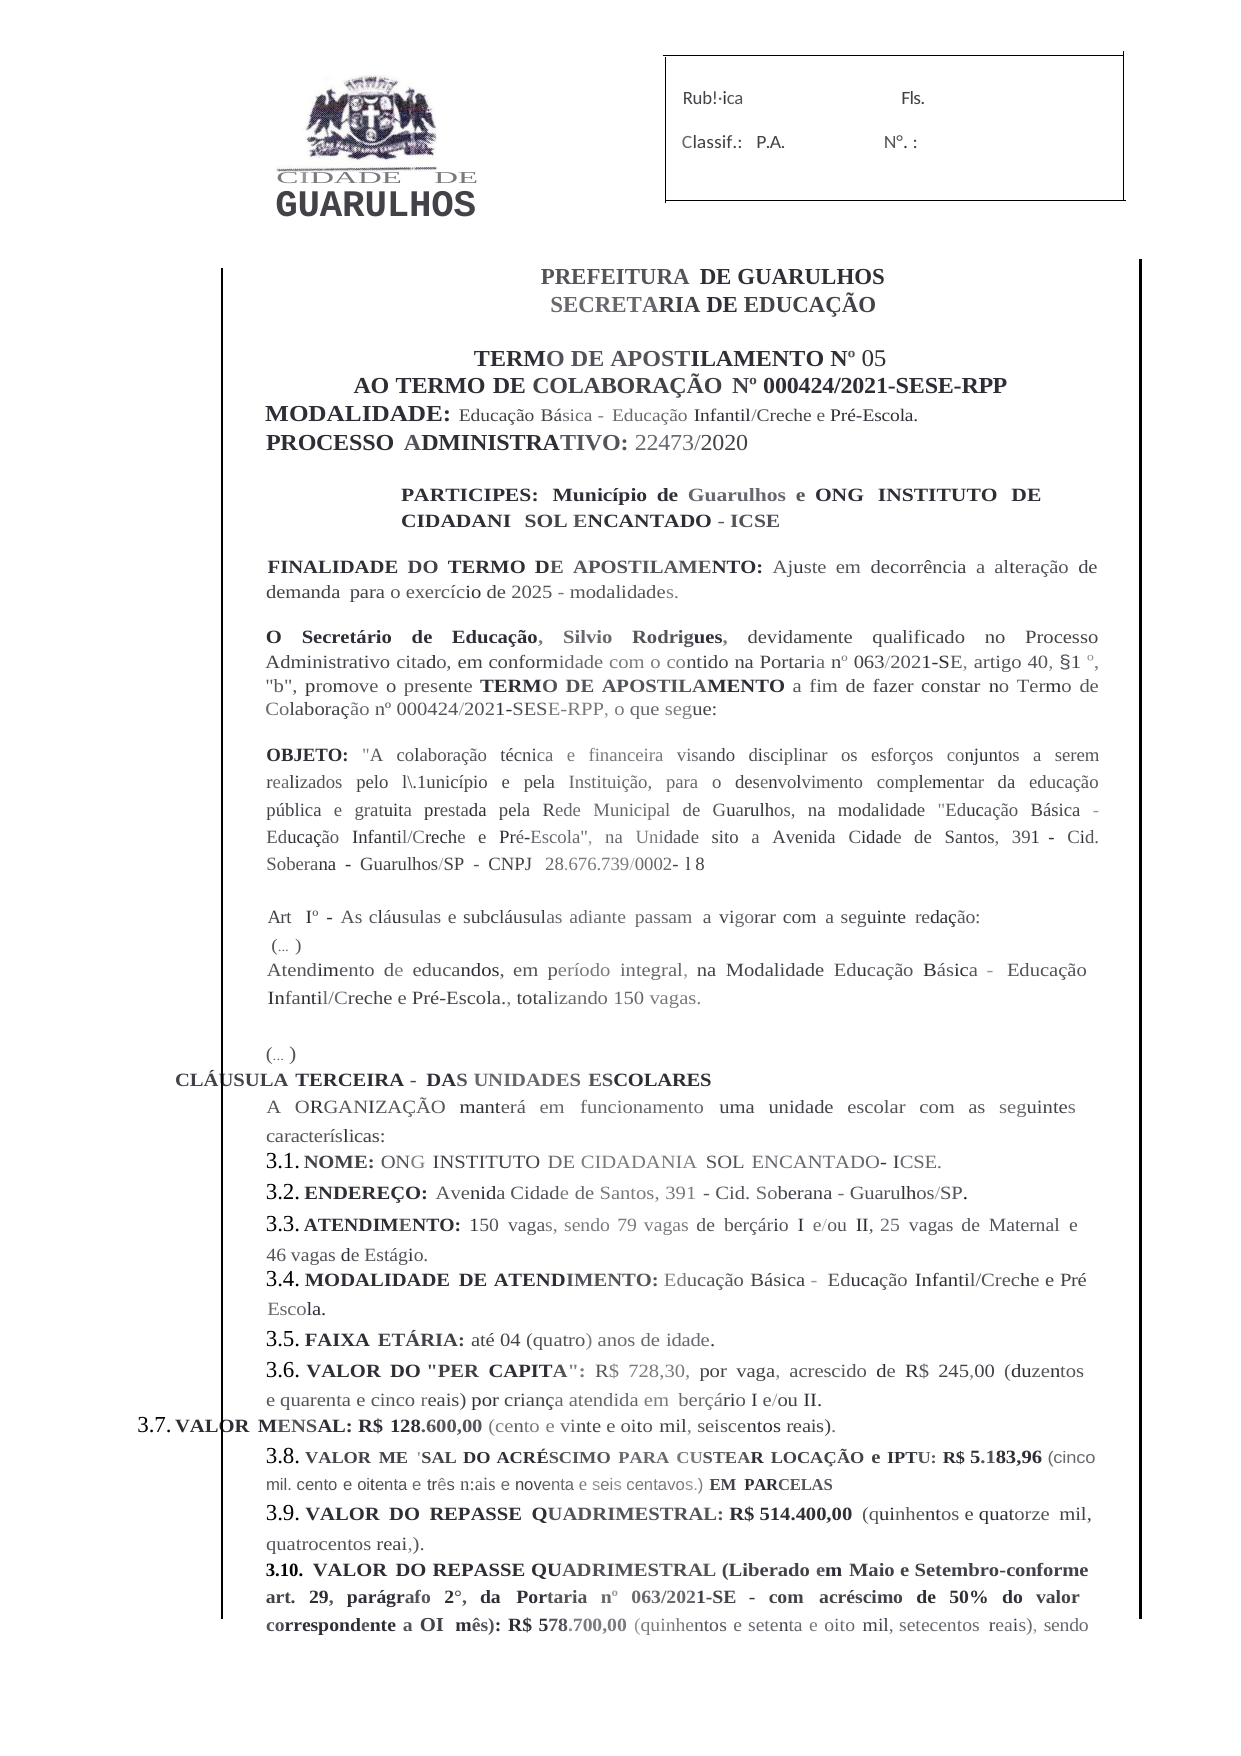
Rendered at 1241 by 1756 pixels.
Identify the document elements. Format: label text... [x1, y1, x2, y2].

text mil. cento e oitenta e três n:ais e noventa e seis centavos.) EM PARCELAS [266, 1473, 1113, 1495]
text FINALIDADE DO TERMO DE APOSTILAMENTO: Ajuste em decorrência a alteração de demanda para o exercício de 2025 - modalidades. [266, 556, 1098, 602]
text [666, 172, 1113, 186]
text (... ) [266, 1042, 1113, 1065]
list MODALIDADE DE ATENDIMENTO: Educação Básica - Educação Infantil/Creche e Pré­ [266, 1273, 1113, 1291]
subtitle GUARULHOS [275, 186, 1113, 224]
list VALOR ME 'SAL DO ACRÉSCIMO PARA CUSTEAR LOCAÇÃO e IPTU: R$ 5.183,96 (cinco [266, 1442, 1113, 1468]
subtitle CLÁUSULA TERCEIRA - DAS UNIDADES ESCOLARES [223, 1069, 1113, 1090]
text Atendimento de educandos, em período integral, na Modalidade Educação Básica - Educação Infantil/Creche e Pré-Escola., totalizando 150 vagas. [267, 959, 1097, 1009]
subtitle PARTICIPES: Município de Guarulhos e ONG INSTITUTO DE CIDADANI SOL ENCANTADO - ICSE [401, 484, 1113, 531]
list VALOR DO REPASSE QUADRIMESTRAL (Liberado em Maio e Setembro-conforme [266, 1562, 1113, 1580]
list NOME: ONG INSTITUTO DE CIDADANIA SOL ENCANTADO- ICSE. [266, 1154, 1113, 1172]
list VALOR MENSAL: R$ 128.600,00 (cento e vinte e oito mil, seiscentos reais). [223, 1417, 1113, 1436]
text PREFEITURA DE GUARULHOS SECRETARIA DE EDUCAÇÃO [541, 263, 1033, 317]
list ATENDIMENTO: 150 vagas, sendo 79 vagas de berçário I e/ou II, 25 vagas de Maternal e 46 vagas de Estágio. [266, 1210, 1097, 1265]
text Escola. [267, 1298, 1113, 1319]
text OBJETO: "A colaboração técnica e financeira visando disciplinar os esforços conjuntos a serem realizados pelo l\.1unicípio e pela Instituição, para o desenvolvimento complementar da educação pública e gratuita prestada pela Rede Municipal de Guarulhos, na modalidade "Educação Básica - Educação Infantil/Creche e Pré-Escola", na Unidade sito a Avenida Cidade de Santos, 391 - Cid. Soberana - Guarulhos/SP - CNPJ 28.676.739/0002- l 8 [266, 744, 1099, 874]
list ENDEREÇO: Avenida Cidade de Santos, 391 - Cid. Soberana - Guarulhos/SP. [266, 1178, 1113, 1205]
text TERMO DE APOSTILAMENTO Nº 05 [247, 344, 1113, 372]
list FAIXA ETÁRIA: até 04 (quatro) anos de idade. [266, 1324, 1113, 1351]
text Art Iº - As cláusulas e subcláusulas adiante passam a vigorar com a seguinte redação: [267, 906, 1113, 927]
text MODALIDADE: Educação Básica - Educação Infantil/Creche e Pré-Escola. [265, 400, 1113, 426]
text CIDADE DE [276, 172, 665, 186]
text PROCESSO ADMINISTRATIVO: 22473/2020 [266, 429, 1113, 455]
subtitle CLÁUSULA TERCEIRA - DAS UNIDADES ESCOLARES [175, 1069, 221, 1090]
text AO TERMO DE COLABORAÇÃO Nº 000424/2021-SESE-RPP [247, 373, 1113, 399]
list VALOR DO REPASSE QUADRIMESTRAL: R$ 514.400,00 (quinhentos e quatorze mil, quatrocentos reai,). [266, 1499, 1098, 1554]
text art. 29, parágrafo 2°, da Portaria nº 063/2021-SE - com acréscimo de 50% do valor correspondente a OI mês): R$ 578.700,00 (quinhentos e setenta e oito mil, setecentos reais), sendo [266, 1586, 1113, 1635]
text O Secretário de Educação, Silvio Rodrigues, devidamente qualificado no Processo Administrativo citado, em conformidade com o contido na Portaria nº 063/2021-SE, artigo 40, §1 º, "b", promove o presente TERMO DE APOSTILAMENTO a fim de fazer constar no Termo de Colaboração nº 000424/2021-SESE-RPP, o que segue: [265, 626, 1099, 720]
list VALOR MENSAL: R$ 128.600,00 (cento e vinte e oito mil, seiscentos reais). [137, 1417, 221, 1436]
text A ORGANIZAÇÃO manterá em funcionamento uma unidade escolar com as seguintes caracteríslicas: [266, 1096, 1113, 1146]
list VALOR DO "PER CAPITA": R$ 728,30, por vaga, acrescido de R$ 245,00 (duzentos e quarenta e cinco reais) por criança atendida em berçário I e/ou II. [266, 1356, 1098, 1410]
text (... ) [271, 935, 1113, 955]
